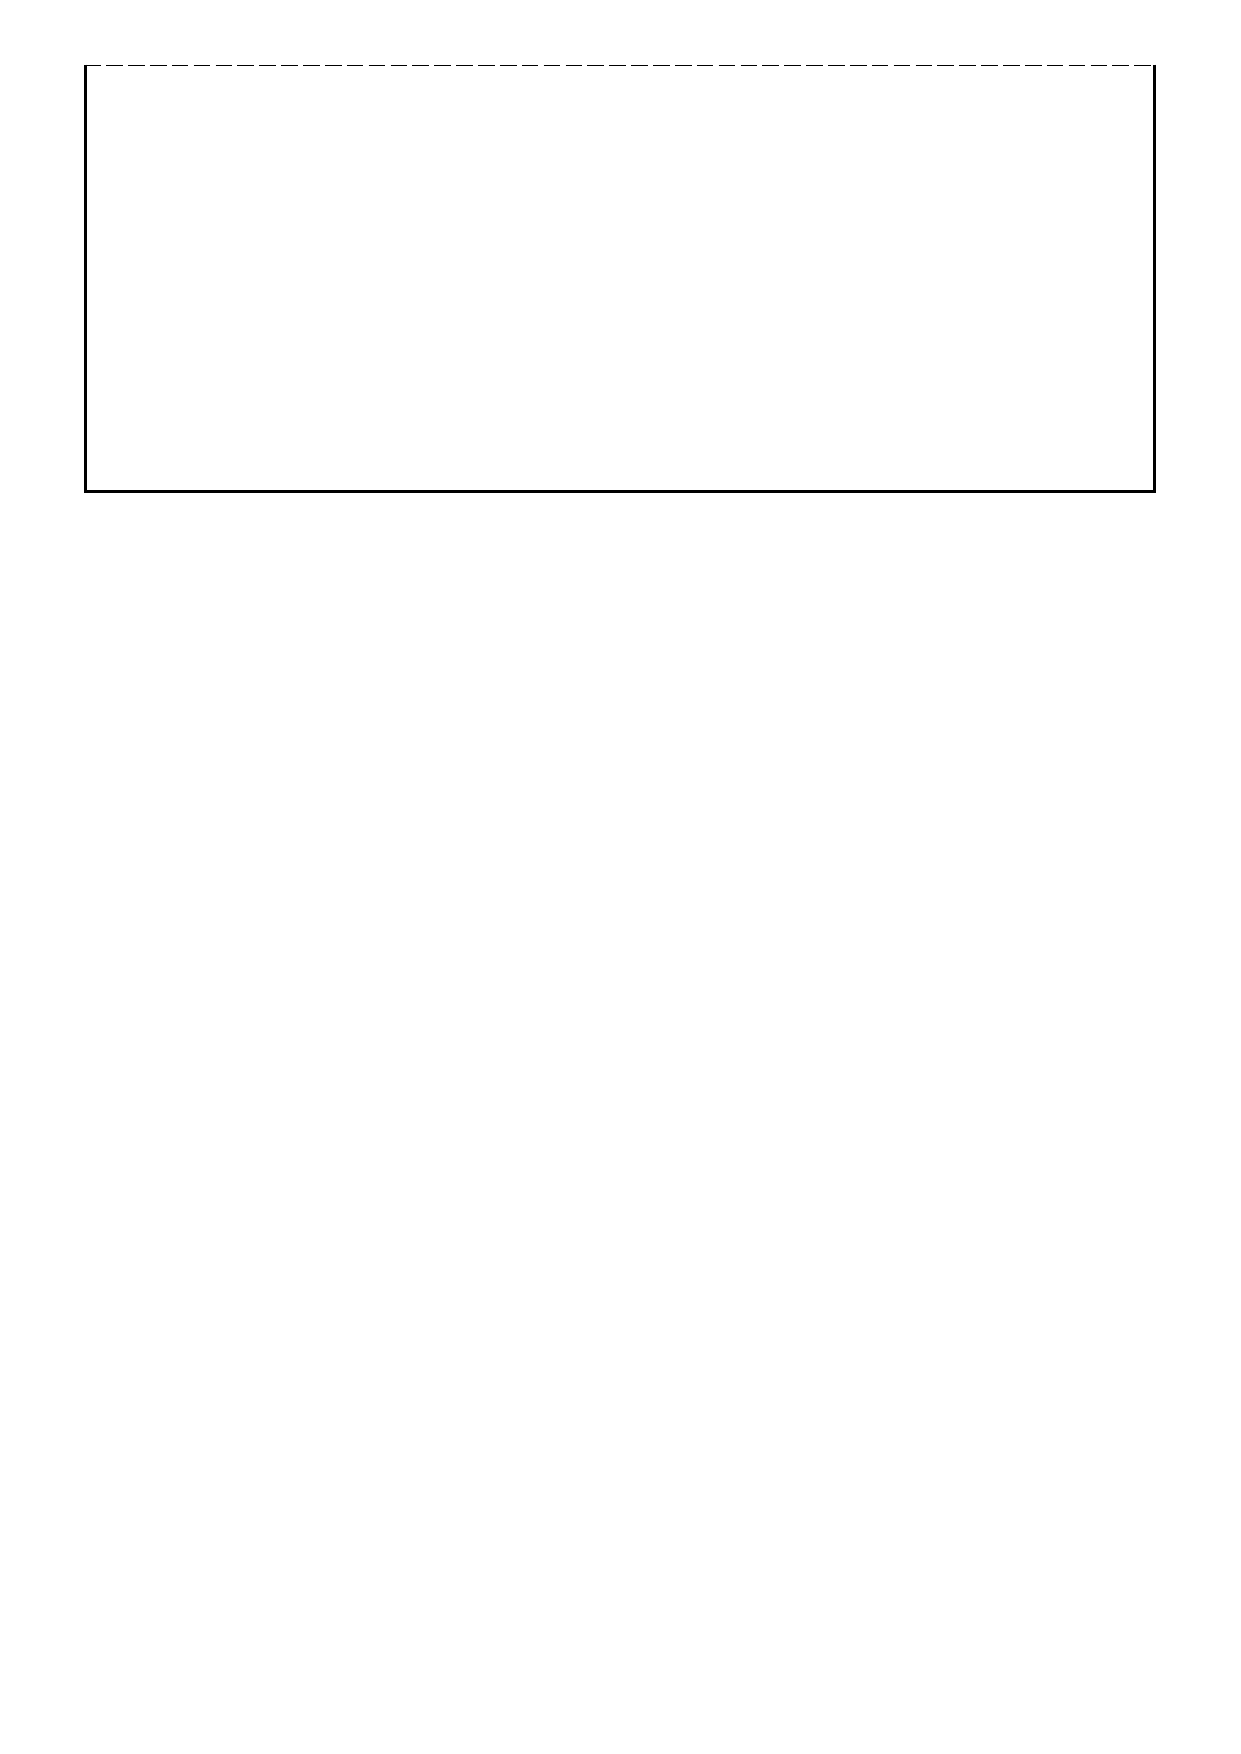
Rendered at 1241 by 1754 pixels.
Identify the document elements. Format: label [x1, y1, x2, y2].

table_cell [87, 65, 1153, 489]
